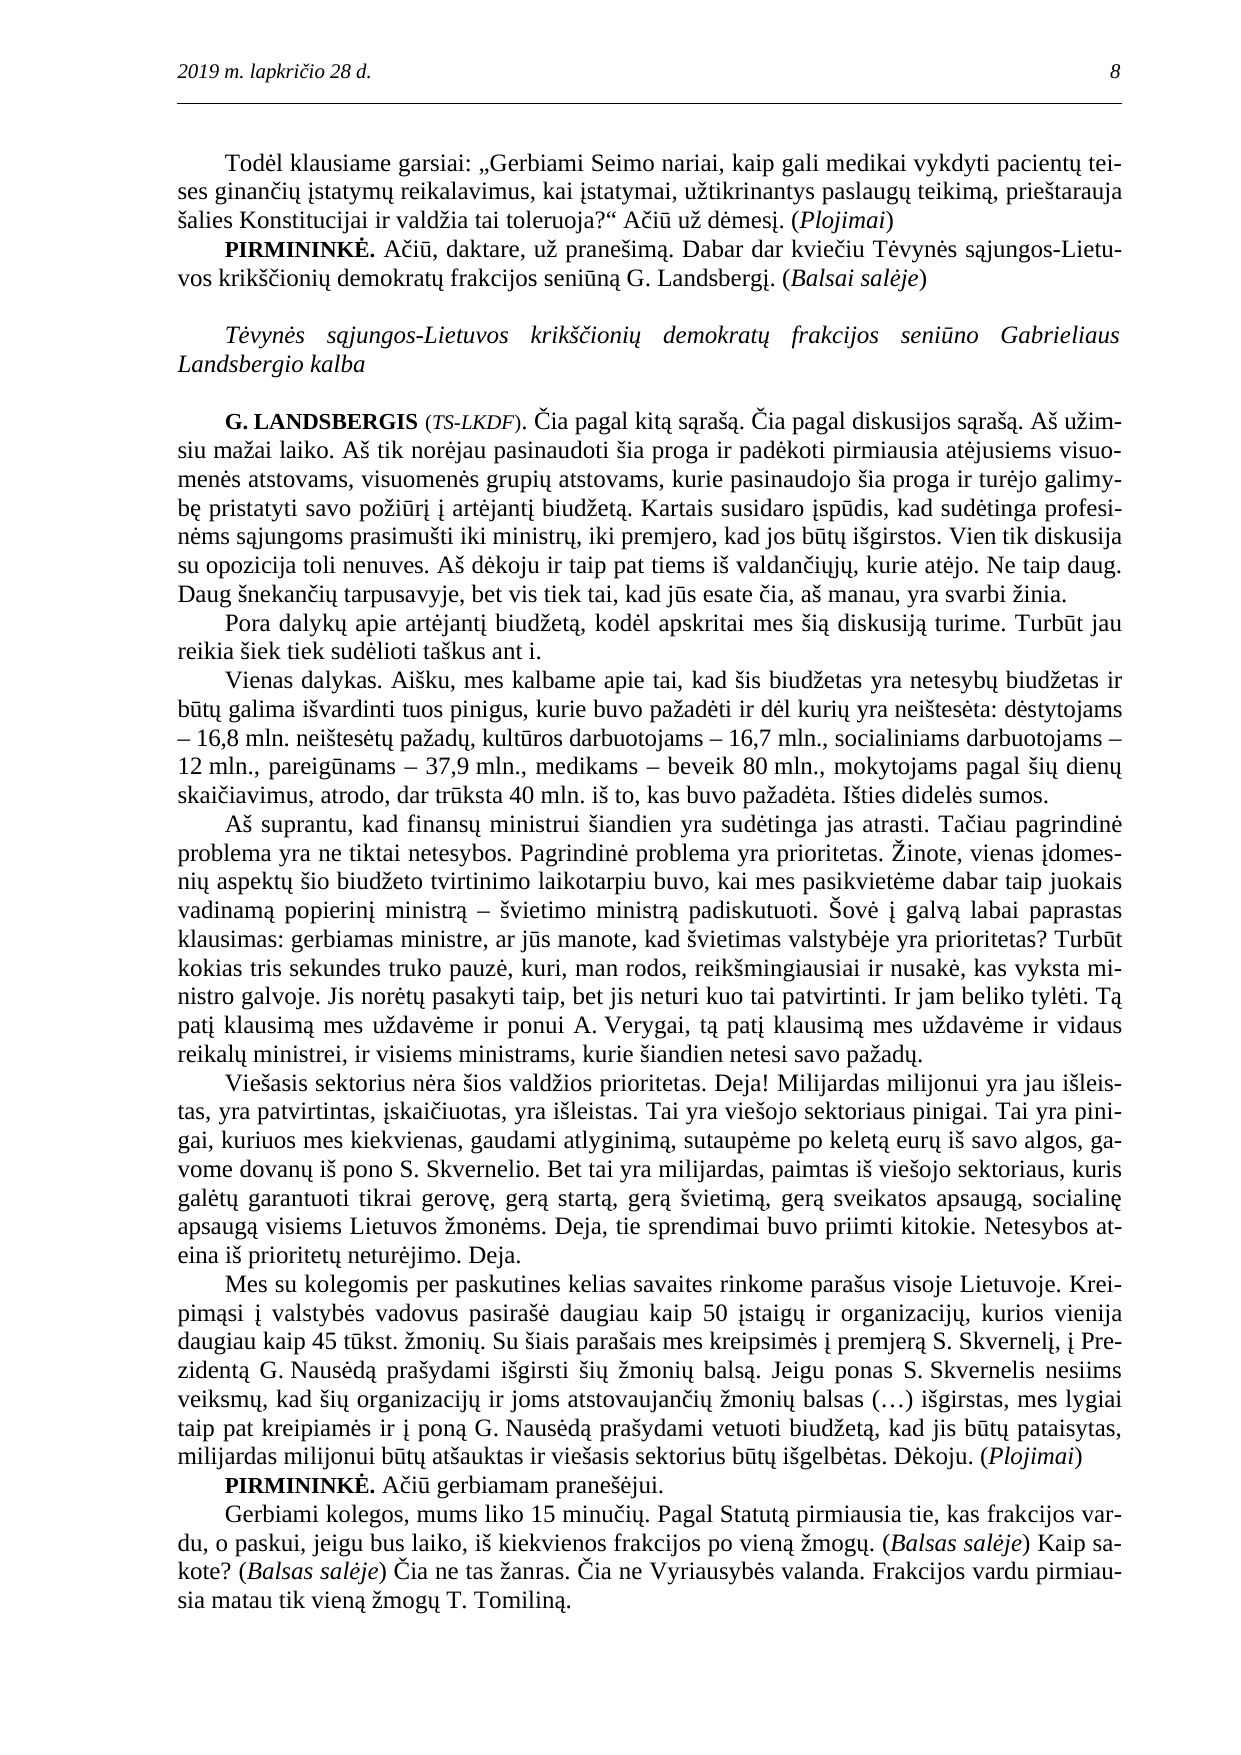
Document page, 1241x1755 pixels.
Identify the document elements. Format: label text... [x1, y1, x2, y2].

text To­dėl klau­sia­me gar­siai: „Ger­bia­mi Sei­mo na­riai, kaip ga­li me­di­kai vyk­dy­ti pa­cien­tų tei­ses gi­nan­čių įsta­ty­mų rei­ka­la­vi­mus, kai įsta­ty­mai, už­tik­ri­nan­tys pa­slau­gų tei­ki­mą, prieš­ta­rau­ja ša­lies Kon­sti­tu­ci­jai ir val­džia tai to­le­ruo­ja?“ Ačiū už dė­me­sį. (Plo­ji­mai) [177, 148, 1122, 234]
text Mes su ko­le­go­mis per pas­ku­ti­nes ke­lias sa­vai­tes rin­ko­me pa­ra­šus vi­so­je Lie­tu­vo­je. Krei­pi­mą­si į vals­ty­bės va­do­vus pa­si­ra­šė dau­giau kaip 50 įstai­gų ir or­ga­ni­za­ci­jų, ku­rios vie­ni­ja dau­giau kaip 45 tūkst. žmo­nių. Su šiais pa­ra­šais mes kreip­si­mės į prem­je­rą S. Skver­ne­lį, į Pre­zi­den­tą G. Nau­sė­dą pra­šy­da­mi iš­girs­ti šių žmo­nių bal­są. Jei­gu po­nas S. Skver­ne­lis ne­si­ims veiks­mų, kad šių or­ga­ni­za­ci­jų ir joms at­sto­vau­jan­čių žmo­nių bal­sas (…) iš­girs­tas, mes ly­giai taip pat krei­pia­mės ir į po­ną G. Nau­sė­dą pra­šy­da­mi ve­tuo­ti biu­dže­tą, kad jis bū­tų pa­tai­sy­tas, mi­li­jar­das mi­li­jo­nui bū­tų at­šauk­tas ir vie­ša­sis sek­to­rius bū­tų iš­gel­bė­tas. Dė­ko­ju. (Plo­ji­mai) [177, 1269, 1122, 1470]
text Po­ra da­ly­kų apie ar­tė­jan­tį biu­dže­tą, ko­dėl ap­skri­tai mes šią dis­ku­si­ją tu­ri­me. Tur­būt jau rei­kia šiek tiek su­dė­lio­ti taš­kus ant i. [177, 608, 1122, 665]
text G. LANDSBERGIS (TS-LKDF). Čia pa­gal ki­tą są­ra­šą. Čia pa­gal dis­ku­si­jos są­ra­šą. Aš už­im­siu ma­žai lai­ko. Aš tik no­rė­jau pa­si­nau­do­ti šia pro­ga ir pa­dė­ko­ti pir­miau­sia at­ėju­siems vi­suo­me­nės at­sto­vams, vi­suo­me­nės gru­pių at­sto­vams, ku­rie pa­si­nau­do­jo šia pro­ga ir tu­rė­jo ga­li­my­bę pri­sta­ty­ti sa­vo po­žiū­rį į ar­tė­jan­tį biu­dže­tą. Kar­tais su­si­da­ro įspū­dis, kad su­dė­tin­ga pro­fe­si­nėms są­jun­goms pra­si­muš­ti iki mi­nist­rų, iki prem­je­ro, kad jos bū­tų iš­girs­tos. Vien tik dis­ku­si­ja su opo­zi­ci­ja to­li ne­nu­ves. Aš dė­ko­ju ir taip pat tiems iš val­dan­čių­jų, ku­rie at­ėjo. Ne taip daug. Daug šne­kan­čių tar­pu­sa­vy­je, bet vis tiek tai, kad jūs esa­te čia, aš ma­nau, yra svar­bi ži­nia. [177, 406, 1122, 608]
text Aš su­pran­tu, kad fi­nan­sų mi­nist­rui šian­dien yra su­dė­tin­ga jas at­ras­ti. Ta­čiau pa­grin­di­nė pro­ble­ma yra ne tik­tai ne­te­sy­bos. Pa­grin­di­nė pro­ble­ma yra pri­ori­te­tas. Ži­no­te, vie­nas įdo­mes­nių as­pek­tų šio biu­dže­to tvir­ti­ni­mo lai­ko­tar­piu bu­vo, kai mes pa­si­kvie­tė­me da­bar taip juo­kais va­di­na­mą po­pie­ri­nį mi­nist­rą – švie­ti­mo mi­nist­rą pa­dis­ku­tuo­ti. Šo­vė į gal­vą la­bai pa­pras­tas klau­si­mas: ger­bia­mas mi­nist­re, ar jūs ma­no­te, kad švie­ti­mas vals­ty­bė­je yra pri­ori­te­tas? Tur­būt ko­kias tris se­kun­des tru­ko pau­zė, ku­ri, man ro­dos, reikš­min­giau­siai ir nu­sa­kė, kas vyks­ta mi­nist­ro gal­vo­je. Jis no­rė­tų pa­sa­ky­ti taip, bet jis ne­tu­ri kuo tai pa­tvir­tin­ti. Ir jam be­li­ko ty­lė­ti. Tą pa­tį klau­si­mą mes už­da­vė­me ir po­nui A. Ve­ry­gai, tą pa­tį klau­si­mą mes už­da­vė­me ir vi­daus rei­ka­lų mi­nist­rei, ir vi­siems mi­nist­rams, ku­rie šian­dien ne­te­si sa­vo pa­ža­dų. [177, 809, 1122, 1068]
text Vie­nas da­ly­kas. Aiš­ku, mes kal­ba­me apie tai, kad šis biu­dže­tas yra ne­te­sy­bų biu­dže­tas ir bū­tų ga­li­ma iš­var­din­ti tuos pi­ni­gus, ku­rie bu­vo pa­ža­dė­ti ir dėl ku­rių yra ne­iš­te­sė­ta: dės­ty­to­jams – 16,8 mln. ne­iš­te­sė­tų pa­ža­dų, kul­tū­ros dar­buo­to­jams – 16,7 mln., so­cia­li­niams dar­buo­to­jams – 12 mln., pa­rei­gū­nams – 37,9 mln., me­di­kams – be­veik 80 mln., mo­ky­to­jams pa­gal šių die­nų skai­čia­vi­mus, at­ro­do, dar trūks­ta 40 mln. iš to, kas bu­vo pa­ža­dė­ta. Iš­ties di­de­lės su­mos. [177, 665, 1122, 809]
text PIRMININKĖ. Ačiū, dak­ta­re, už pra­ne­ši­mą. Da­bar dar kvie­čiu Tė­vy­nės są­jun­gos-Lie­tu­vos krikš­čio­nių de­mok­ra­tų frak­ci­jos se­niū­ną G. Land­sber­gį. (Bal­sai sa­lė­je) [177, 234, 1122, 291]
text Vie­ša­sis sek­to­rius nė­ra šios val­džios pri­ori­te­tas. De­ja! Mi­li­jar­das mi­li­jo­nui yra jau iš­leis­tas, yra pa­tvir­tin­tas, įskai­čiuo­tas, yra iš­leis­tas. Tai yra vie­šo­jo sek­to­riaus pi­ni­gai. Tai yra pi­ni­gai, ku­riuos mes kiek­vie­nas, gau­da­mi at­ly­gi­ni­mą, su­tau­pė­me po ke­le­tą eu­rų iš sa­vo al­gos, ga­vo­me do­va­nų iš po­no S. Skver­ne­lio. Bet tai yra mi­li­jar­das, pa­im­tas iš vie­šo­jo sek­to­riaus, ku­ris ga­lė­tų ga­ran­tuo­ti tik­rai ge­ro­vę, ge­rą star­tą, ge­rą švie­ti­mą, ge­rą svei­ka­tos ap­sau­gą, so­cia­li­nę ap­sau­gą vi­siems Lie­tu­vos žmo­nėms. De­ja, tie spren­di­mai bu­vo pri­im­ti ki­to­kie. Ne­te­sy­bos at­ei­na iš pri­ori­te­tų ne­tu­rė­ji­mo. De­ja. [177, 1068, 1122, 1269]
text Ger­bia­mi ko­le­gos, mums li­ko 15 mi­nu­čių. Pa­gal Sta­tu­tą pir­miau­sia tie, kas frak­ci­jos var­du, o pas­kui, jei­gu bus lai­ko, iš kiek­vie­nos frak­ci­jos po vie­ną žmo­gų. (Bal­sas sa­lė­je) Kaip sa­ko­te? (Bal­sas sa­lė­je) Čia ne tas žan­ras. Čia ne Vy­riau­sy­bės va­lan­da. Frak­ci­jos var­du pir­miau­sia ma­tau tik vie­ną žmo­gų T. To­mi­li­ną. [177, 1499, 1122, 1614]
text PIRMININKĖ. Ačiū ger­bia­mam pra­ne­šė­jui. [177, 1470, 1122, 1499]
text Tė­vy­nės są­jun­gos-Lie­tu­vos krikš­čio­nių de­mok­ra­tų frak­ci­jos se­niū­no Gab­rie­liaus Landsber­gio kal­ba [177, 320, 1122, 378]
